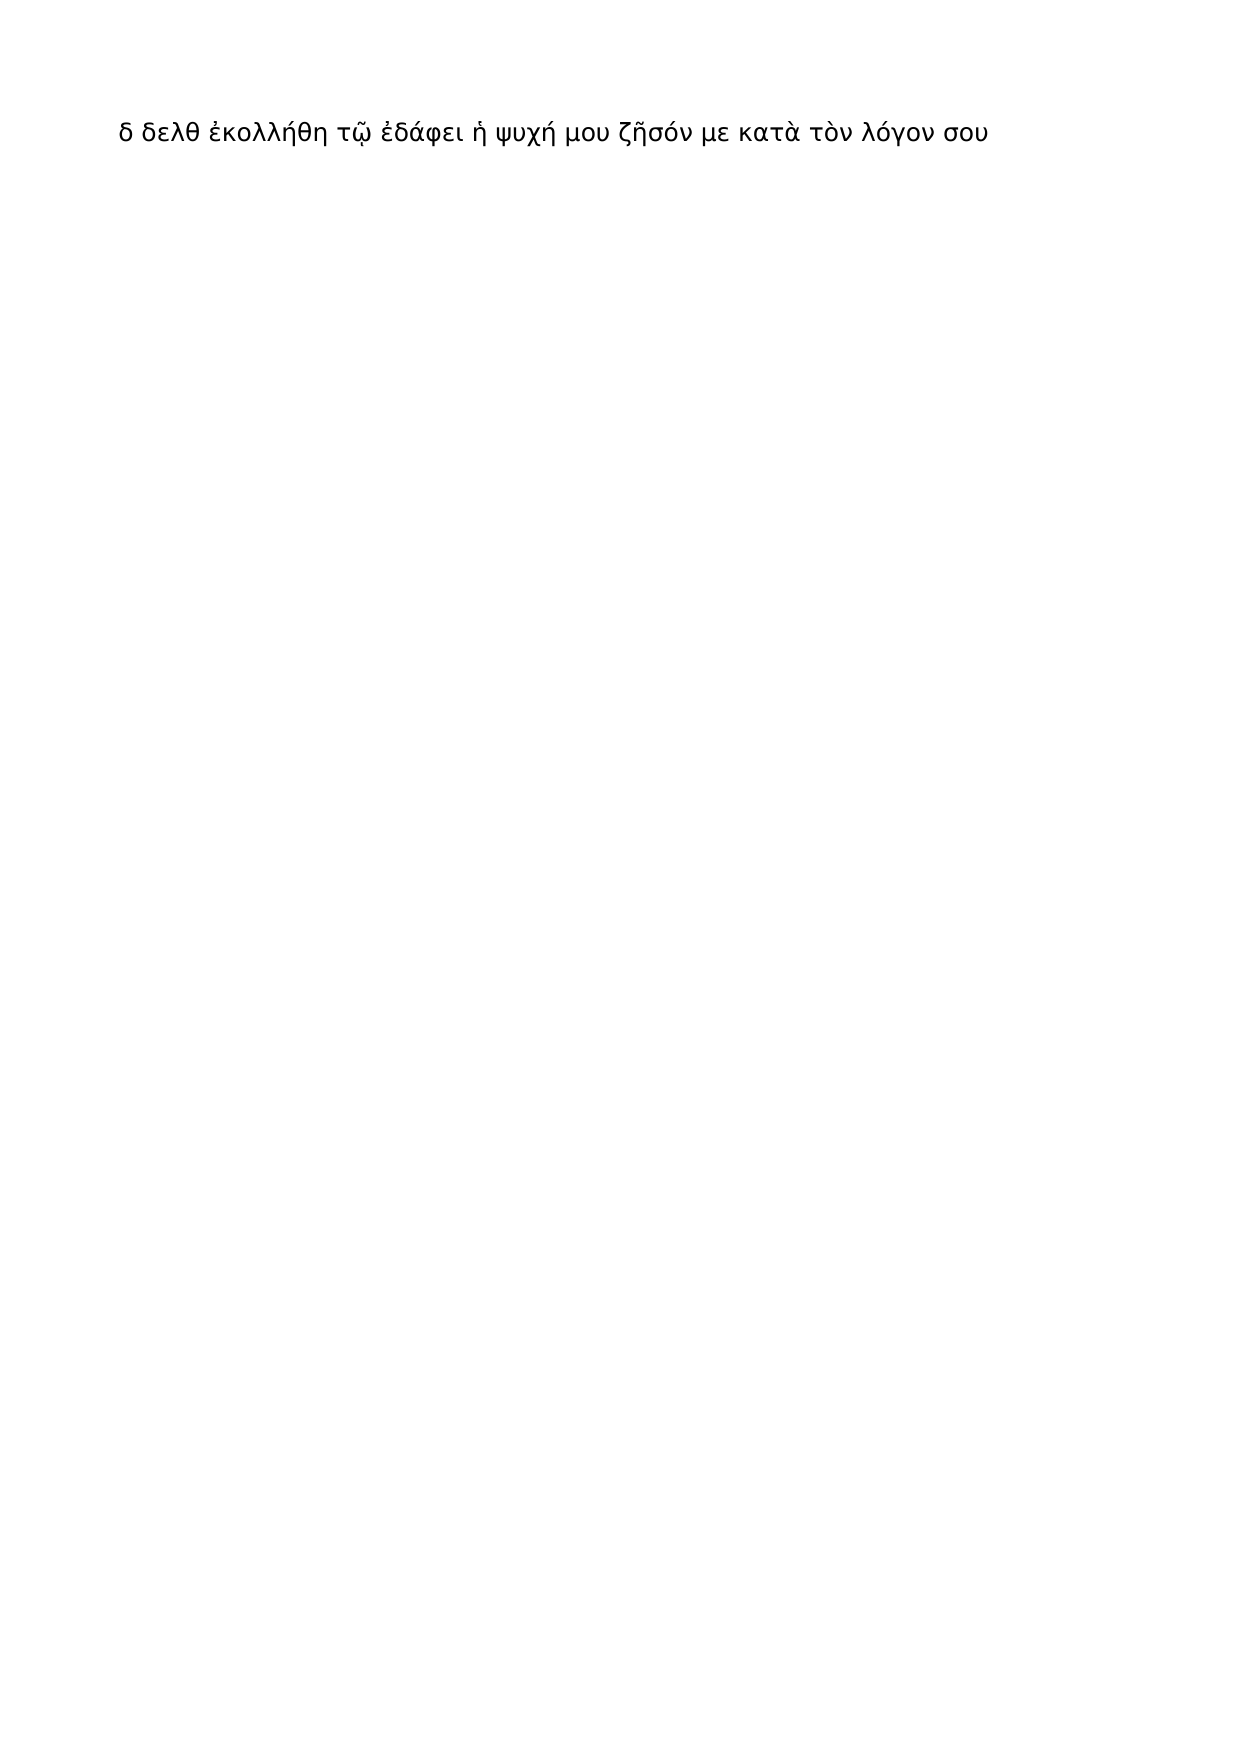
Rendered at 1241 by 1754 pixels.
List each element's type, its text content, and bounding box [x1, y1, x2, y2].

text δ δελθ ἐκολλήθη τῷ ἐδάφει ἡ ψυχή μου ζῆσόν με κατὰ τὸν λόγον σου [118, 118, 1122, 147]
